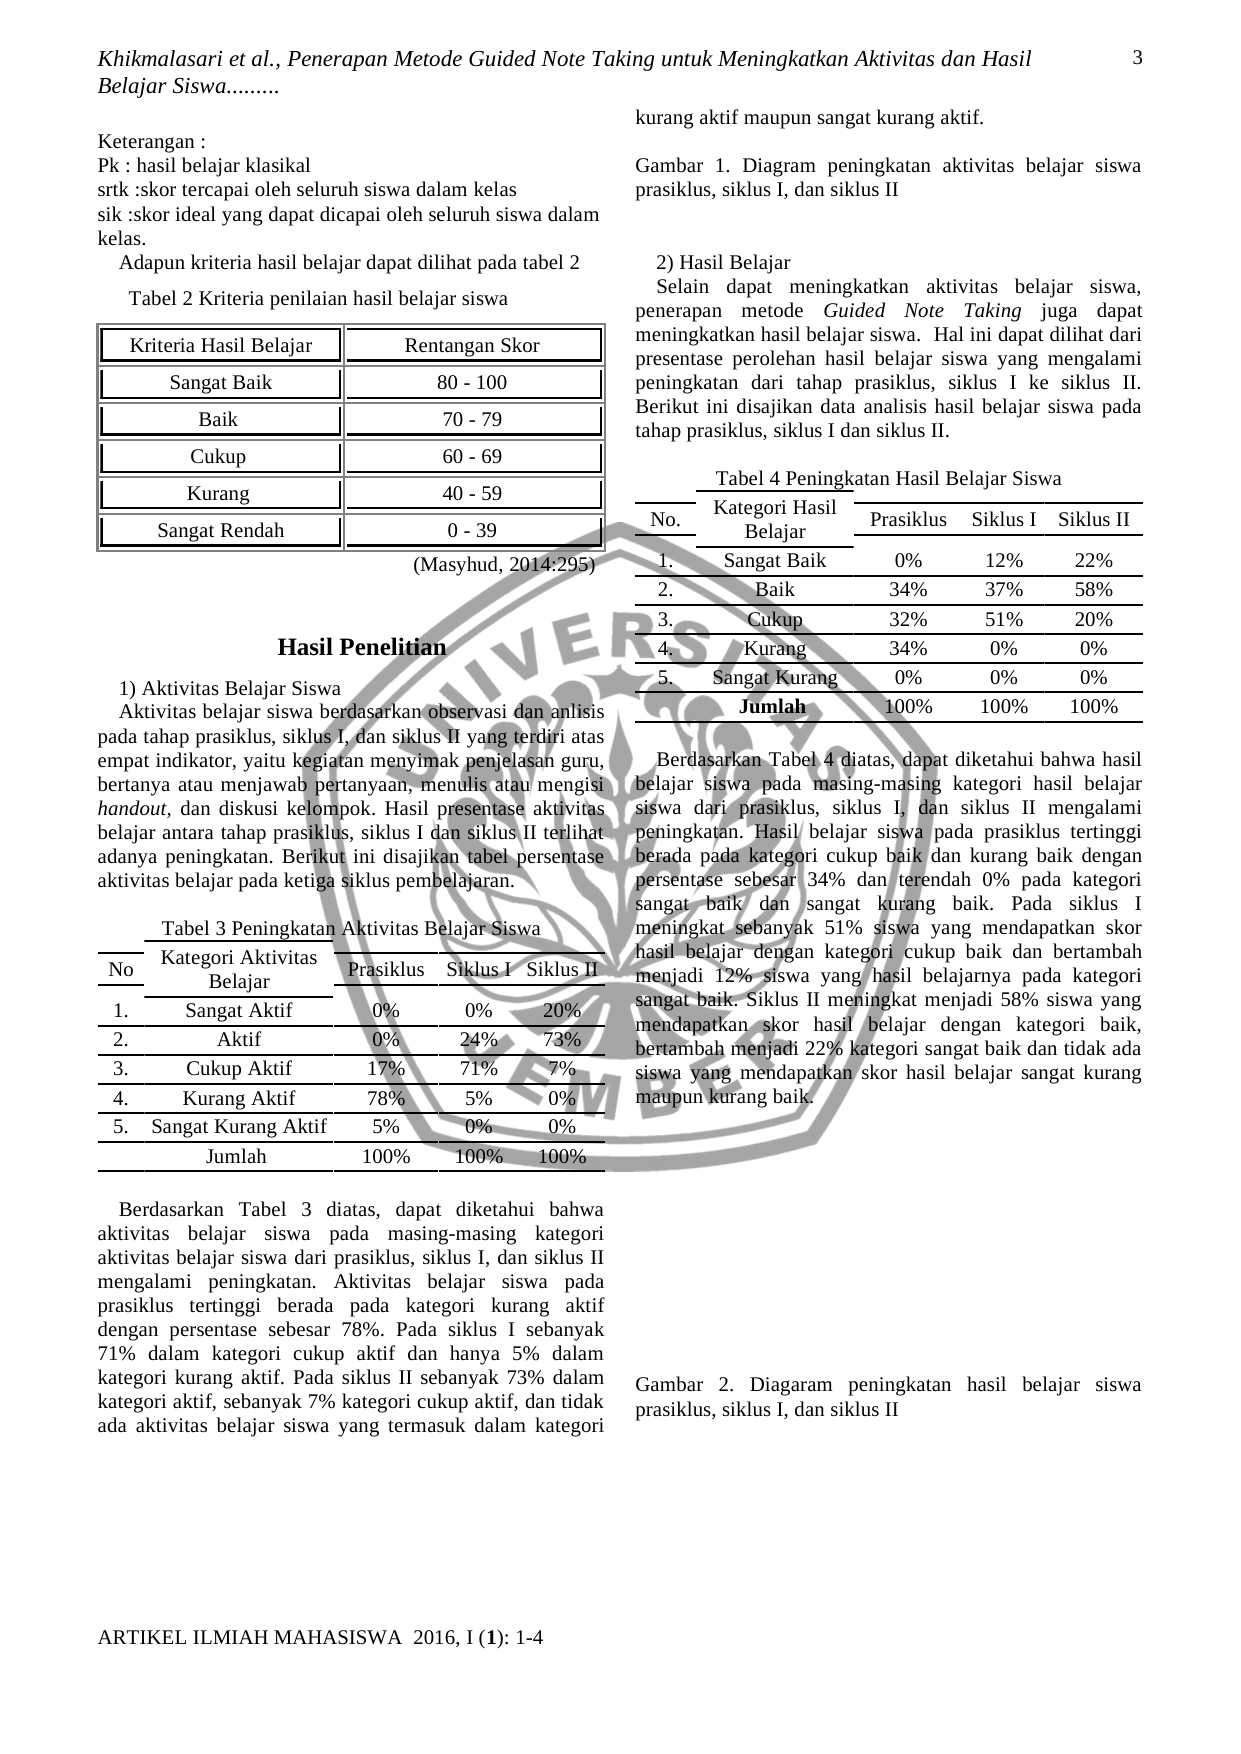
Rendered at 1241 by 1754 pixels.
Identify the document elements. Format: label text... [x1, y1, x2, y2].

text Tabel 3 Peningkatan Aktivitas Belajar Siswa [97, 916, 605, 940]
table_header [334, 940, 438, 952]
table_cell 1. [98, 998, 144, 1025]
text Gambar 1. Diagram peningkatan aktivitas belajar siswa prasiklus, siklus I, dan siklus II [635, 153, 1143, 201]
table_header Siklus I [963, 504, 1045, 534]
table_header Siklus II [519, 954, 605, 984]
table_header No [98, 954, 144, 984]
table_cell 17% [334, 1056, 438, 1083]
table_header Kategori Hasil Belajar [696, 492, 854, 546]
table_cell 12% [963, 548, 1045, 575]
table_header [635, 536, 696, 548]
table_cell 0% [439, 998, 519, 1025]
table_cell 0% [1045, 665, 1143, 691]
table_header [854, 536, 963, 548]
table_cell [98, 1144, 144, 1170]
text Berdasarkan Tabel 4 diatas, dapat diketahui bahwa hasil belajar siswa pada masing-masing kategori hasil belajar siswa dari prasiklus, siklus I, dan siklus II mengalami peningkatan. Hasil belajar siswa pada prasiklus tertinggi berada pada kategori cukup baik dan kurang baik dengan persentase sebesar 34% dan terendah 0% pada kategori sangat baik dan sangat kurang baik. Pada siklus I meningkat sebanyak 51% siswa yang mendapatkan skor hasil belajar dengan kategori cukup baik dan bertambah menjadi 12% siswa yang hasil belajarnya pada kategori sangat baik. Siklus II meningkat menjadi 58% siswa yang mendapatkan skor hasil belajar dengan kategori baik, bertambah menjadi 22% kategori sangat baik dan tidak ada siswa yang mendapatkan skor hasil belajar sangat kurang maupun kurang baik. [635, 747, 1143, 1108]
table_cell 0% [334, 1027, 438, 1054]
table_cell 70 - 79 [345, 404, 604, 438]
table_header [1045, 536, 1143, 548]
picture [229, 447, 1011, 1247]
table_header Siklus II [1045, 504, 1143, 534]
table_cell Kurang [99, 478, 343, 512]
table_cell 58% [1045, 577, 1143, 604]
table_header [963, 490, 1045, 502]
text Keterangan : [97, 129, 605, 153]
table_cell Cukup Aktif [144, 1056, 333, 1083]
table_cell Sangat Kurang Aktif [144, 1114, 333, 1141]
table_cell 100% [519, 1144, 605, 1170]
table_cell 0% [1045, 635, 1143, 662]
table_cell Baik [696, 577, 854, 604]
table_cell 51% [963, 606, 1045, 633]
text Selain dapat meningkatkan aktivitas belajar siswa, penerapan metode Guided Note Taking juga dapat meningkatkan hasil belajar siswa. Hal ini dapat dilihat dari presentase perolehan hasil belajar siswa yang mengalami peningkatan dari tahap prasiklus, siklus I ke siklus II. Berikut ini disajikan data analisis hasil belajar siswa pada tahap prasiklus, siklus I dan siklus II. [635, 273, 1143, 442]
table_cell Sangat Kurang [696, 665, 854, 691]
list Tabel 4 Peningkatan Hasil Belajar Siswa [635, 466, 1143, 490]
table_cell Cukup [99, 441, 343, 476]
table_cell 0 - 39 [345, 515, 604, 549]
table_cell 100% [1045, 694, 1143, 721]
table_cell 0% [519, 1085, 605, 1112]
table_cell Kurang Aktif [144, 1085, 333, 1112]
table_cell 0% [963, 665, 1045, 691]
table_header Siklus I [439, 954, 519, 984]
table_cell 7% [519, 1056, 605, 1083]
table_cell 2. [98, 1027, 144, 1054]
table_header [1045, 490, 1143, 502]
table_cell 0% [963, 635, 1045, 662]
table_cell 2. [635, 577, 696, 604]
table_cell 0% [854, 548, 963, 575]
text Berdasarkan Tabel 3 diatas, dapat diketahui bahwa aktivitas belajar siswa pada masing-masing kategori aktivitas belajar siswa dari prasiklus, siklus I, dan siklus II mengalami peningkatan. Aktivitas belajar siswa pada prasiklus tertinggi berada pada kategori kurang aktif dengan persentase sebesar 78%. Pada siklus I sebanyak 71% dalam kategori cukup aktif dan hanya 5% dalam kategori kurang aktif. Pada siklus II sebanyak 73% dalam kategori aktif, sebanyak 7% kategori cukup aktif, dan tidak ada aktivitas belajar siswa yang termasuk dalam kategori [97, 1197, 605, 1437]
table_cell Jumlah [144, 1144, 333, 1170]
table_header Rentangan Skor [345, 325, 604, 364]
table_header Kriteria Hasil Belajar [99, 325, 343, 364]
table_cell Sangat Baik [99, 367, 343, 402]
table_header [439, 940, 519, 952]
table_cell 100% [854, 694, 963, 721]
table_cell 73% [519, 1027, 605, 1054]
table_cell 0% [854, 665, 963, 691]
table_header No. [635, 504, 696, 534]
table_cell 20% [519, 998, 605, 1025]
table_cell 34% [854, 635, 963, 662]
table_cell 5% [334, 1114, 438, 1141]
text Gambar 2. Diagaram peningkatan hasil belajar siswa prasiklus, siklus I, dan siklus II [635, 1372, 1143, 1420]
table_header [439, 986, 519, 998]
table_cell 24% [439, 1027, 519, 1054]
table_cell 4. [98, 1085, 144, 1112]
table_header [98, 940, 144, 952]
table_header Prasiklus [854, 504, 963, 534]
table_cell 100% [439, 1144, 519, 1170]
text Tabel 2 Kriteria penilaian hasil belajar siswa [123, 286, 605, 310]
table_cell 20% [1045, 606, 1143, 633]
table_cell 22% [1045, 548, 1143, 575]
table_header [854, 490, 963, 502]
text sik :skor ideal yang dapat dicapai oleh seluruh siswa dalam kelas. [97, 201, 605, 249]
text Aktivitas belajar siswa berdasarkan observasi dan anlisis pada tahap prasiklus, siklus I, dan siklus II yang terdiri atas empat indikator, yaitu kegiatan menyimak penjelasan guru, bertanya atau menjawab pertanyaan, menulis atau mengisi handout, dan diskusi kelompok. Hasil presentase aktivitas belajar antara tahap prasiklus, siklus I dan siklus II terlihat adanya peningkatan. Berikut ini disajikan tabel persentase aktivitas belajar pada ketiga siklus pembelajaran. [97, 699, 605, 892]
table_cell 60 - 69 [345, 441, 604, 476]
table_cell 3. [98, 1056, 144, 1083]
table_cell 71% [439, 1056, 519, 1083]
table_cell 37% [963, 577, 1045, 604]
table_cell Baik [99, 404, 343, 438]
text Adapun kriteria hasil belajar dapat dilihat pada tabel 2 [97, 249, 605, 273]
table_cell 4. [635, 635, 696, 662]
table_cell 0% [519, 1114, 605, 1141]
text 1) Aktivitas Belajar Siswa [97, 675, 605, 699]
table_cell 5% [439, 1085, 519, 1112]
table_cell 0% [439, 1114, 519, 1141]
table_cell 34% [854, 577, 963, 604]
table_header [963, 536, 1045, 548]
table_cell 100% [334, 1144, 438, 1170]
text 2) Hasil Belajar [635, 249, 1143, 273]
table_cell 80 - 100 [345, 367, 604, 402]
table_header [519, 940, 605, 952]
table_cell Cukup [696, 606, 854, 633]
table_cell 40 - 59 [345, 478, 604, 512]
table_cell 78% [334, 1085, 438, 1112]
table_header Kategori Aktivitas Belajar [144, 942, 333, 996]
table_cell Jumlah [696, 694, 854, 721]
table_cell 1. [635, 548, 696, 575]
table_cell Sangat Aktif [144, 998, 333, 1025]
table_cell Kurang [696, 635, 854, 662]
table_cell 3. [635, 606, 696, 633]
text kurang aktif maupun sangat kurang aktif. [635, 105, 1143, 129]
table_header [334, 986, 438, 998]
text Pk : hasil belajar klasikal [97, 153, 605, 177]
table_header [98, 986, 144, 998]
text srtk :skor tercapai oleh seluruh siswa dalam kelas [97, 177, 605, 201]
table_header [635, 490, 696, 502]
table_cell Sangat Baik [696, 548, 854, 575]
table_cell Aktif [144, 1027, 333, 1054]
table_header [519, 986, 605, 998]
text (Masyhud, 2014:295) [123, 552, 605, 576]
table_header Prasiklus [334, 954, 438, 984]
table_cell 100% [963, 694, 1045, 721]
table_cell Sangat Rendah [99, 515, 343, 549]
table_cell 5. [635, 665, 696, 691]
table_cell 5. [98, 1114, 144, 1141]
table_cell 32% [854, 606, 963, 633]
table_cell [635, 694, 696, 721]
text Hasil Penelitian [97, 632, 605, 661]
table_cell 0% [334, 998, 438, 1025]
